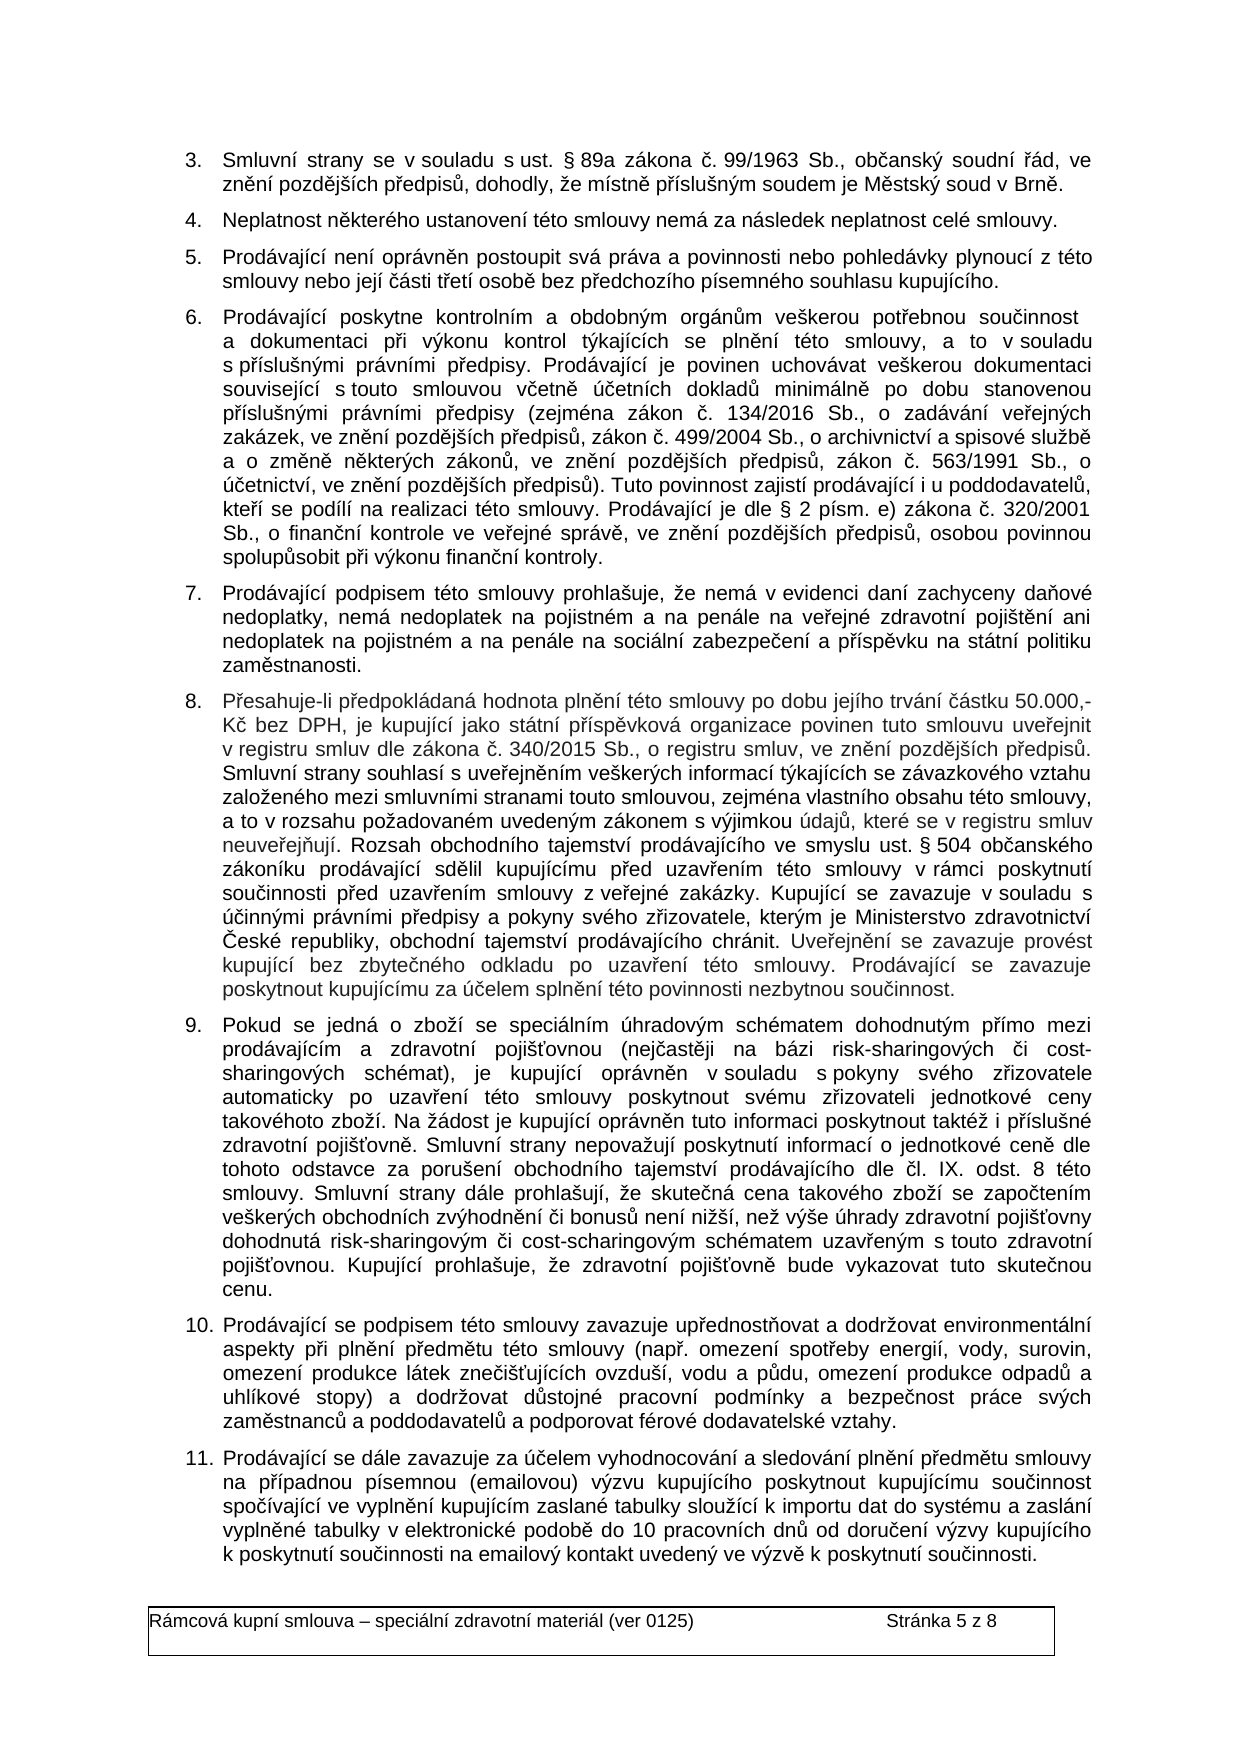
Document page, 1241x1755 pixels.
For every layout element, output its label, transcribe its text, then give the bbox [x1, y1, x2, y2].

list Prodávající se podpisem této smlouvy zavazuje upřednostňovat a dodržovat environmentální aspekty při plnění předmětu této smlouvy (např. omezení spotřeby energií, vody, surovin, omezení produkce látek znečišťujících ovzduší, vodu a půdu, omezení produkce odpadů a uhlíkové stopy) a dodržovat důstojné pracovní podmínky a bezpečnost práce svých zaměstnanců a poddodavatelů a podporovat férové dodavatelské vztahy. [185, 1313, 1093, 1433]
list Prodávající není oprávněn postoupit svá práva a povinnosti nebo pohledávky plynoucí z této smlouvy nebo její části třetí osobě bez předchozího písemného souhlasu kupujícího. [185, 244, 1093, 292]
list Přesahuje-li předpokládaná hodnota plnění této smlouvy po dobu jejího trvání částku 50.000,- Kč bez DPH, je kupující jako státní příspěvková organizace povinen tuto smlouvu uveřejnit v registru smluv dle zákona č. 340/2015 Sb., o registru smluv, ve znění pozdějších předpisů. Smluvní strany souhlasí s uveřejněním veškerých informací týkajících se závazkového vztahu založeného mezi smluvními stranami touto smlouvou, zejména vlastního obsahu této smlouvy, a to v rozsahu požadovaném uvedeným zákonem s výjimkou údajů, které se v registru smluv neuveřejňují. Rozsah obchodního tajemství prodávajícího ve smyslu ust. § 504 občanského zákoníku prodávající sdělil kupujícímu před uzavřením této smlouvy v rámci poskytnutí součinnosti před uzavřením smlouvy z veřejné zakázky. Kupující se zavazuje v souladu s účinnými právními předpisy a pokyny svého zřizovatele, kterým je Ministerstvo zdravotnictví České republiky, obchodní tajemství prodávajícího chránit. Uveřejnění se zavazuje provést kupující bez zbytečného odkladu po uzavření této smlouvy. Prodávající se zavazuje poskytnout kupujícímu za účelem splnění této povinnosti nezbytnou součinnost. [185, 689, 1093, 1001]
list Pokud se jedná o zboží se speciálním úhradovým schématem dohodnutým přímo mezi prodávajícím a zdravotní pojišťovnou (nejčastěji na bázi risk-sharingových či cost-sharingových schémat), je kupující oprávněn v souladu s pokyny svého zřizovatele automaticky po uzavření této smlouvy poskytnout svému zřizovateli jednotkové ceny takovéhoto zboží. Na žádost je kupující oprávněn tuto informaci poskytnout taktéž i příslušné zdravotní pojišťovně. Smluvní strany nepovažují poskytnutí informací o jednotkové ceně dle tohoto odstavce za porušení obchodního tajemství prodávajícího dle čl. IX. odst. 8 této smlouvy. Smluvní strany dále prohlašují, že skutečná cena takového zboží se započtením veškerých obchodních zvýhodnění či bonusů není nižší, než výše úhrady zdravotní pojišťovny dohodnutá risk-sharingovým či cost-scharingovým schématem uzavřeným s touto zdravotní pojišťovnou. Kupující prohlašuje, že zdravotní pojišťovně bude vykazovat tuto skutečnou cenu. [185, 1013, 1093, 1301]
list Prodávající se dále zavazuje za účelem vyhodnocování a sledování plnění předmětu smlouvy na případnou písemnou (emailovou) výzvu kupujícího poskytnout kupujícímu součinnost spočívající ve vyplnění kupujícím zaslané tabulky sloužící k importu dat do systému a zaslání vyplněné tabulky v elektronické podobě do 10 pracovních dnů od doručení výzvy kupujícího k poskytnutí součinnosti na emailový kontakt uvedený ve výzvě k poskytnutí součinnosti. [185, 1446, 1093, 1565]
list Prodávající poskytne kontrolním a obdobným orgánům veškerou potřebnou součinnost a dokumentaci při výkonu kontrol týkajících se plnění této smlouvy, a to v souladu s příslušnými právními předpisy. Prodávající je povinen uchovávat veškerou dokumentaci související s touto smlouvou včetně účetních dokladů minimálně po dobu stanovenou příslušnými právními předpisy (zejména zákon č. 134/2016 Sb., o zadávání veřejných zakázek, ve znění pozdějších předpisů, zákon č. 499/2004 Sb., o archivnictví a spisové službě a o změně některých zákonů, ve znění pozdějších předpisů, zákon č. 563/1991 Sb., o účetnictví, ve znění pozdějších předpisů). Tuto povinnost zajistí prodávající i u poddodavatelů, kteří se podílí na realizaci této smlouvy. Prodávající je dle § 2 písm. e) zákona č. 320/2001 Sb., o finanční kontrole ve veřejné správě, ve znění pozdějších předpisů, osobou povinnou spolupůsobit při výkonu finanční kontroly. [185, 305, 1093, 568]
list Smluvní strany se v souladu s ust. § 89a zákona č. 99/1963 Sb., občanský soudní řád, ve znění pozdějších předpisů, dohodly, že místně příslušným soudem je Městský soud v Brně. [185, 148, 1093, 196]
list Neplatnost některého ustanovení této smlouvy nemá za následek neplatnost celé smlouvy. [185, 208, 1093, 232]
list Prodávající podpisem této smlouvy prohlašuje, že nemá v evidenci daní zachyceny daňové nedoplatky, nemá nedoplatek na pojistném a na penále na veřejné zdravotní pojištění ani nedoplatek na pojistném a na penále na sociální zabezpečení a příspěvku na státní politiku zaměstnanosti. [185, 581, 1093, 677]
